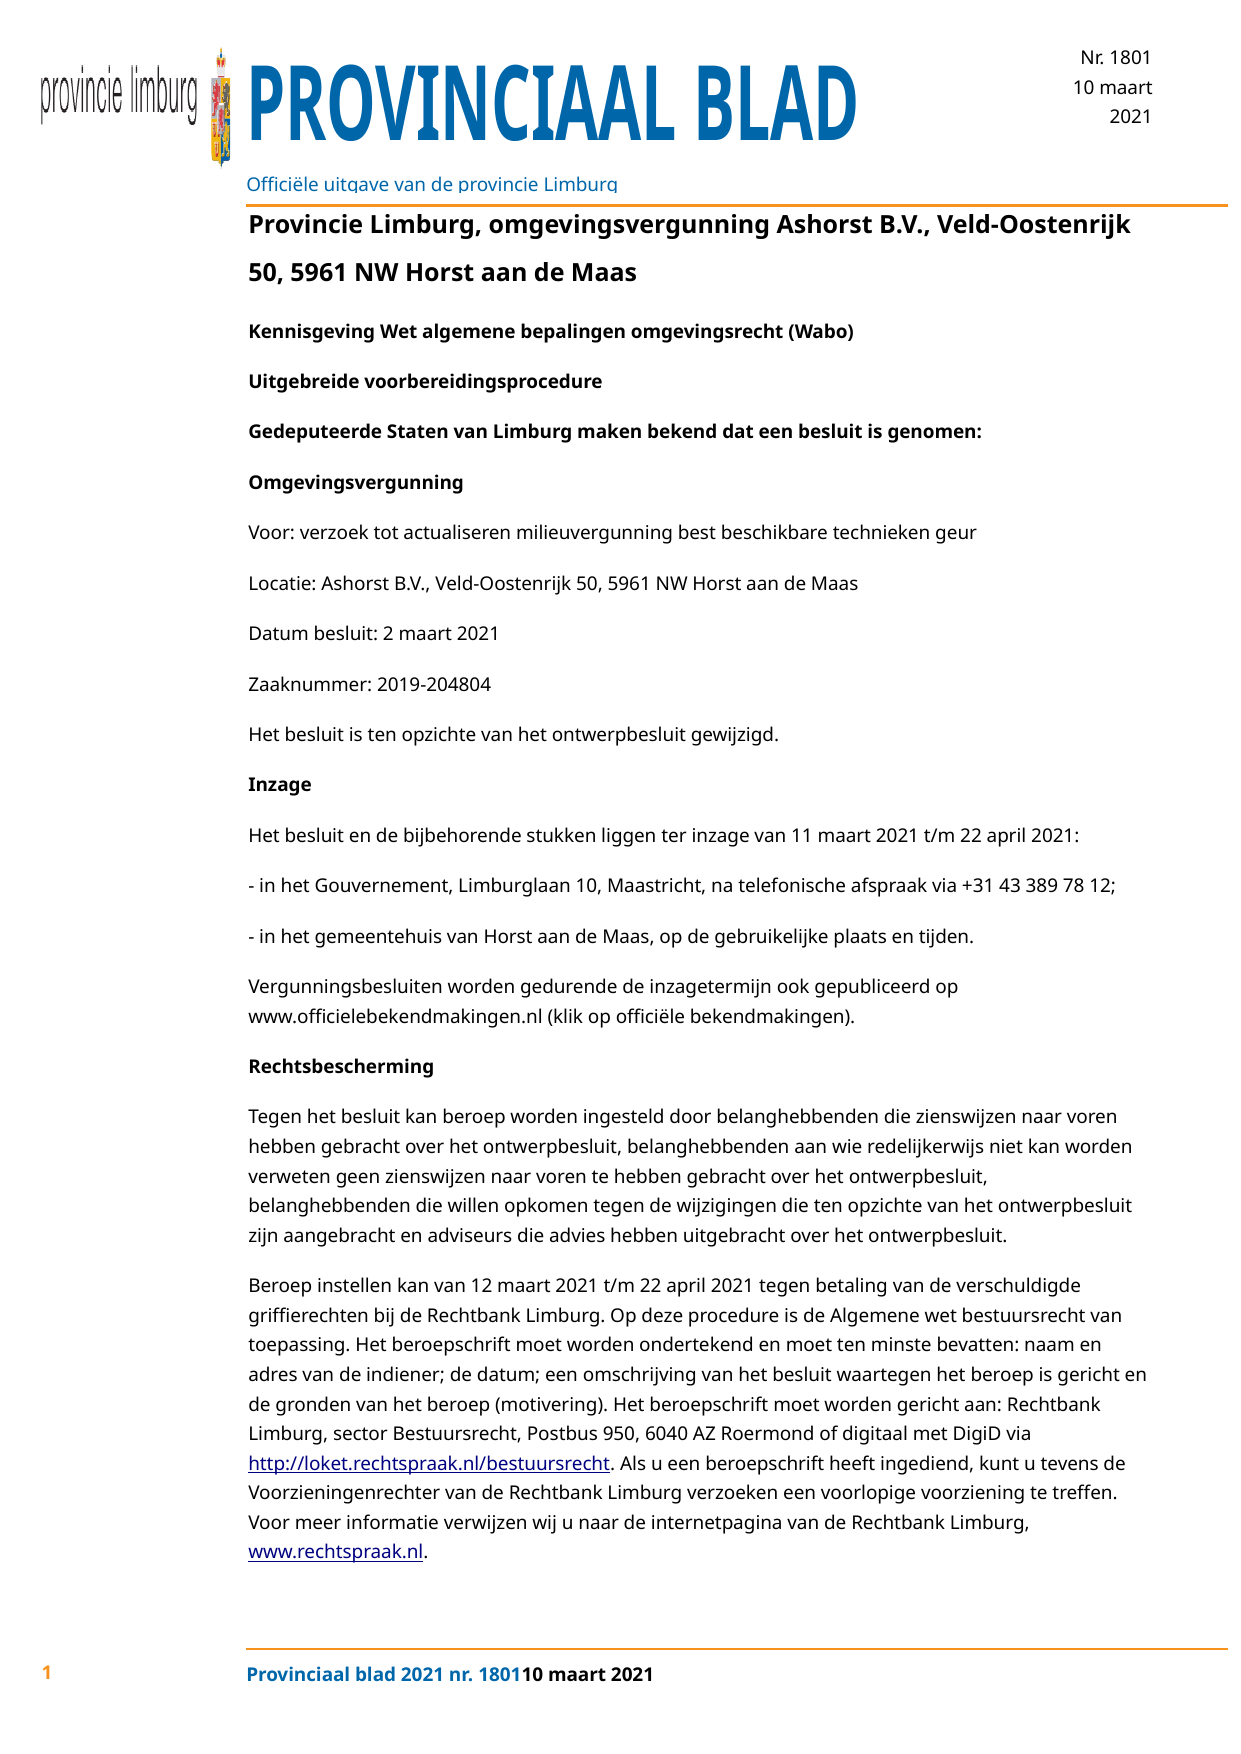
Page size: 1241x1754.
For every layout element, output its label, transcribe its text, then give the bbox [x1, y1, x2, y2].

text Inzage [248, 772, 1152, 797]
text Zaaknummer: 2019-204804 [248, 671, 1152, 697]
text Tegen het besluit kan beroep worden ingesteld door belanghebbenden die zienswijzen naar voren hebben gebracht over het ontwerpbesluit, belanghebbenden aan wie redelijkerwijs niet kan worden verweten geen zienswijzen naar voren te hebben gebracht over het ontwerpbesluit, belanghebbenden die willen opkomen tegen de wijzigingen die ten opzichte van het ontwerpbesluit zijn aangebracht en adviseurs die advies hebben uitgebracht over het ontwerpbesluit. [248, 1104, 1152, 1248]
text Vergunningsbesluiten worden gedurende de inzagetermijn ook gepubliceerd op www.officielebekendmakingen.nl (klik op officiële bekendmakingen). [248, 973, 1152, 1029]
text Voor: verzoek tot actualiseren milieuvergunning best beschikbare technieken geur [248, 519, 1152, 545]
text Uitgebreide voorbereidingsprocedure [248, 368, 1152, 394]
text Omgevingsvergunning [248, 469, 1152, 495]
text - in het gemeentehuis van Horst aan de Maas, op de gebruikelijke plaats en tijden. [248, 923, 1152, 949]
text Rechtsbescherming [248, 1053, 1152, 1079]
text Datum besluit: 2 maart 2021 [248, 620, 1152, 646]
text - in het Gouvernement, Limburglaan 10, Maastricht, na telefonische afspraak via +31 43 389 78 12; [248, 872, 1152, 898]
text Gedeputeerde Staten van Limburg maken bekend dat een besluit is genomen: [248, 419, 1152, 444]
picture [41, 47, 231, 172]
text Het besluit en de bijbehorende stukken liggen ter inzage van 11 maart 2021 t/m 22 april 2021: [248, 822, 1152, 848]
text Het besluit is ten opzichte van het ontwerpbesluit gewijzigd. [248, 721, 1152, 747]
text Locatie: Ashorst B.V., Veld-Oostenrijk 50, 5961 NW Horst aan de Maas [248, 570, 1152, 596]
text Provincie Limburg, omgevingsvergunning Ashorst B.V., Veld-Oostenrijk 50, 5961 NW Horst aan de Maas [248, 207, 1152, 288]
text Beroep instellen kan van 12 maart 2021 t/m 22 april 2021 tegen betaling van de verschuldigde griffierechten bij de Rechtbank Limburg. Op deze procedure is de Algemene wet bestuursrecht van toepassing. Het beroepschrift moet worden ondertekend en moet ten minste bevatten: naam en adres van de indiener; de datum; een omschrijving van het besluit waartegen het beroep is gericht en de gronden van het beroep (motivering). Het beroepschrift moet worden gericht aan: Rechtbank Limburg, sector Bestuursrecht, Postbus 950, 6040 AZ Roermond of digitaal met DigiD via http://loket.rechtspraak.nl/bestuursrecht. Als u een beroepschrift heeft ingediend, kunt u tevens de Voorzieningenrechter van de Rechtbank Limburg verzoeken een voorlopige voorziening te treffen. Voor meer informatie verwijzen wij u naar de internetpagina van de Rechtbank Limburg, www.rechtspraak.nl. [248, 1272, 1152, 1564]
text Kennisgeving Wet algemene bepalingen omgevingsrecht (Wabo) [248, 318, 1152, 344]
